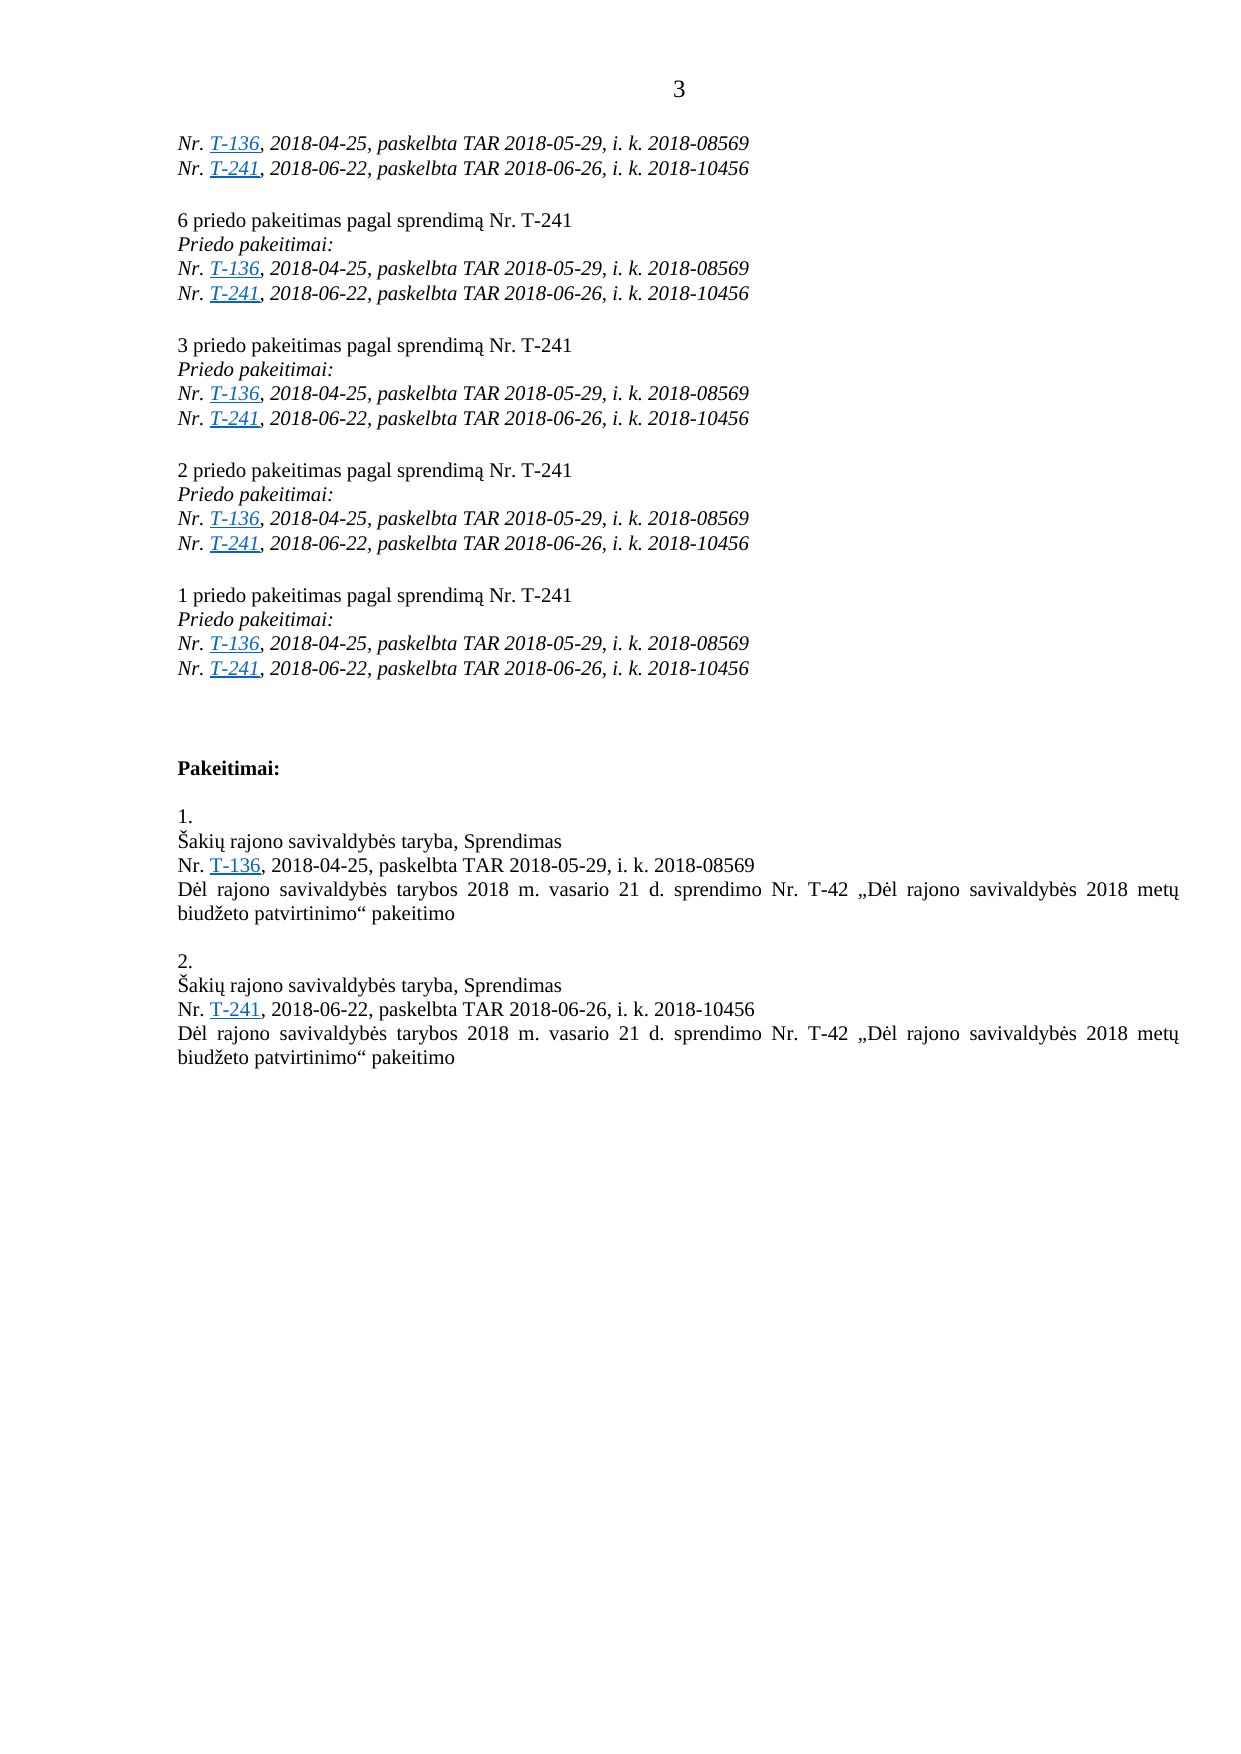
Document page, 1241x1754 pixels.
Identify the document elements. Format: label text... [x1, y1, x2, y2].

text Nr. T-241, 2018-06-22, paskelbta TAR 2018-06-26, i. k. 2018-10456 [177, 280, 1181, 304]
text Nr. T-136, 2018-04-25, paskelbta TAR 2018-05-29, i. k. 2018-08569 [177, 131, 1181, 155]
text Dėl rajono savivaldybės tarybos 2018 m. vasario 21 d. sprendimo Nr. T-42 „Dėl rajono savivaldybės 2018 metų biudžeto patvirtinimo“ pakeitimo [177, 1021, 1181, 1069]
text Nr. T-241, 2018-06-22, paskelbta TAR 2018-06-26, i. k. 2018-10456 [177, 997, 1181, 1021]
text 1 priedo pakeitimas pagal sprendimą Nr. T-241 [177, 583, 1181, 607]
text Šakių rajono savivaldybės taryba, Sprendimas [177, 973, 1181, 997]
text Priedo pakeitimai: [177, 607, 1181, 631]
text Priedo pakeitimai: [177, 482, 1181, 506]
text Pakeitimai: [177, 756, 1181, 780]
text 3 priedo pakeitimas pagal sprendimą Nr. T-241 [177, 333, 1181, 357]
text Nr. T-136, 2018-04-25, paskelbta TAR 2018-05-29, i. k. 2018-08569 [177, 506, 1181, 530]
text 2 priedo pakeitimas pagal sprendimą Nr. T-241 [177, 458, 1181, 482]
text Priedo pakeitimai: [177, 357, 1181, 381]
text Nr. T-241, 2018-06-22, paskelbta TAR 2018-06-26, i. k. 2018-10456 [177, 405, 1181, 429]
text 2. [177, 949, 1181, 973]
text Nr. T-136, 2018-04-25, paskelbta TAR 2018-05-29, i. k. 2018-08569 [177, 631, 1181, 655]
text Nr. T-136, 2018-04-25, paskelbta TAR 2018-05-29, i. k. 2018-08569 [177, 256, 1181, 280]
text Dėl rajono savivaldybės tarybos 2018 m. vasario 21 d. sprendimo Nr. T-42 „Dėl rajono savivaldybės 2018 metų biudžeto patvirtinimo“ pakeitimo [177, 877, 1181, 925]
text Šakių rajono savivaldybės taryba, Sprendimas [177, 828, 1181, 853]
text Nr. T-136, 2018-04-25, paskelbta TAR 2018-05-29, i. k. 2018-08569 [177, 853, 1181, 877]
text Nr. T-241, 2018-06-22, paskelbta TAR 2018-06-26, i. k. 2018-10456 [177, 155, 1181, 179]
text 1. [177, 804, 1181, 828]
text Priedo pakeitimai: [177, 232, 1181, 256]
text Nr. T-136, 2018-04-25, paskelbta TAR 2018-05-29, i. k. 2018-08569 [177, 381, 1181, 405]
text 6 priedo pakeitimas pagal sprendimą Nr. T-241 [177, 208, 1181, 232]
text Nr. T-241, 2018-06-22, paskelbta TAR 2018-06-26, i. k. 2018-10456 [177, 655, 1181, 679]
text Nr. T-241, 2018-06-22, paskelbta TAR 2018-06-26, i. k. 2018-10456 [177, 530, 1181, 554]
